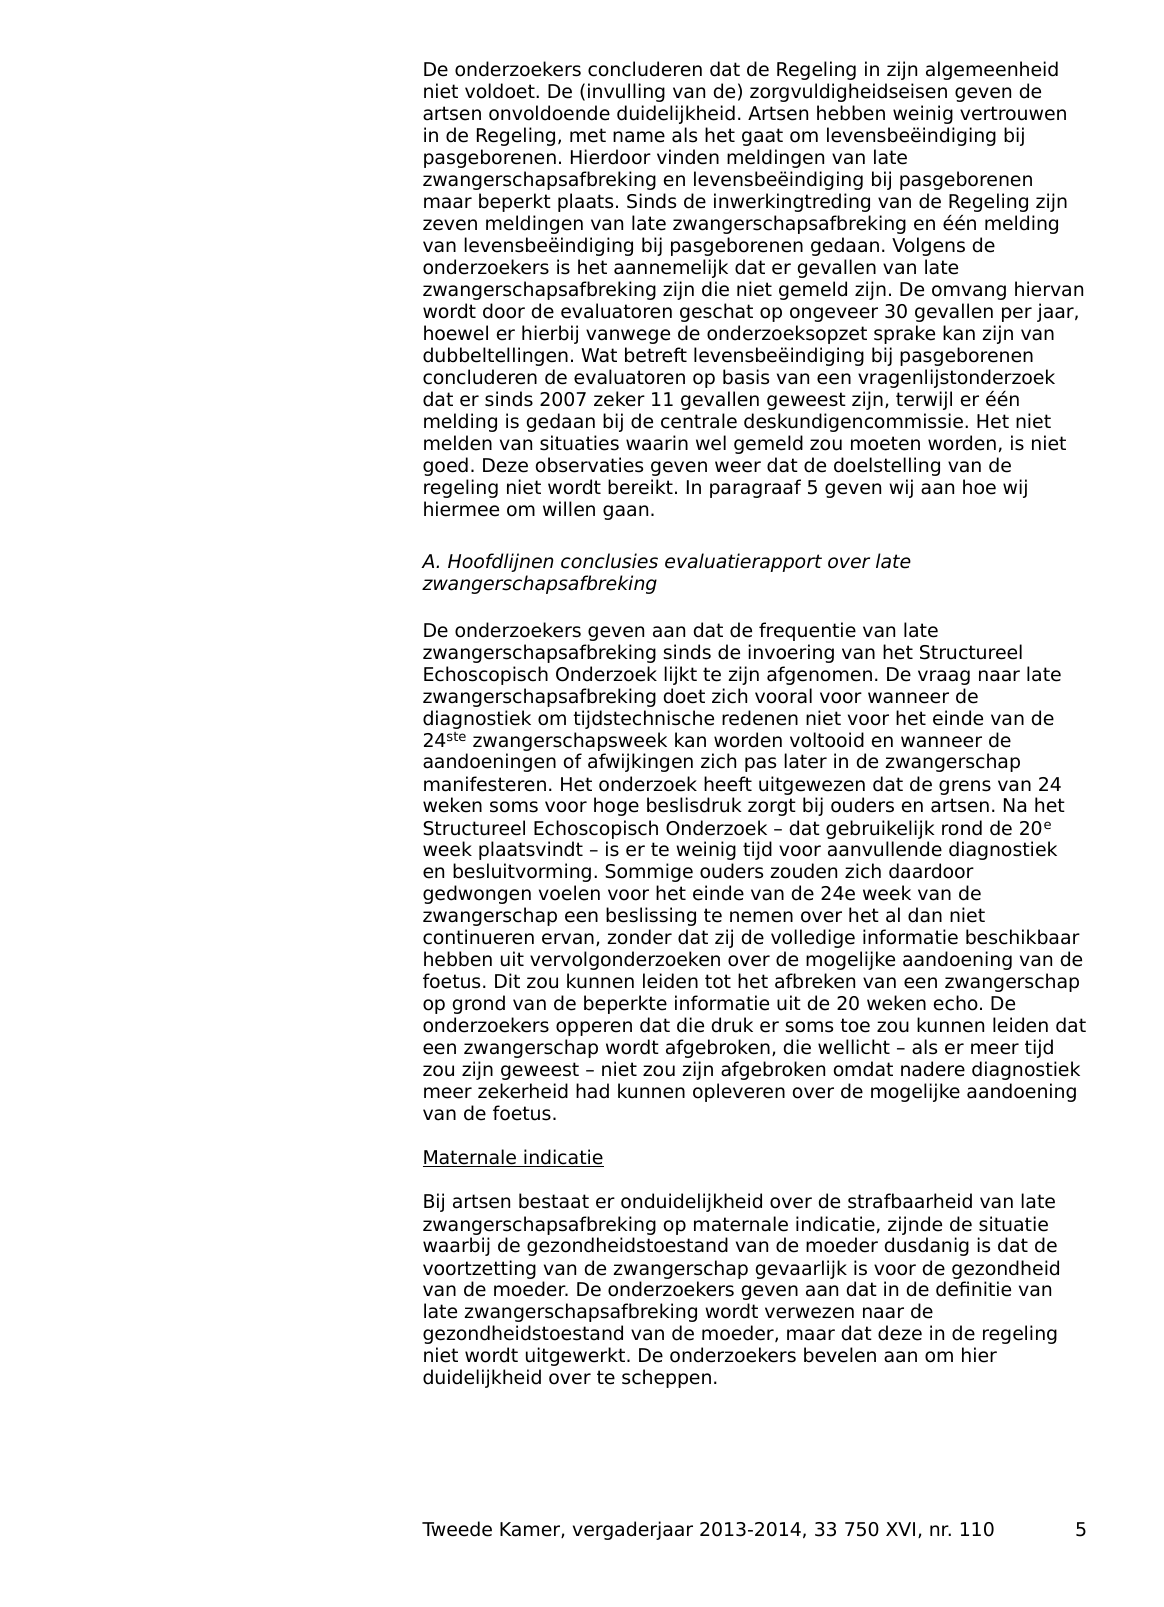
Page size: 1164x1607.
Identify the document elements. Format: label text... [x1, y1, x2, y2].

subtitle Maternale indicatie [422, 1147, 1087, 1169]
subtitle A. Hoofdlijnen conclusies evaluatierapport over late zwangerschapsafbreking [422, 551, 1087, 594]
text De onderzoekers concluderen dat de Regeling in zijn algemeenheid niet voldoet. De (invulling van de) zorgvuldigheidseisen geven de artsen onvoldoende duidelijkheid. Artsen hebben weinig vertrouwen in de Regeling, met name als het gaat om levensbeëindiging bij pasgeborenen. Hierdoor vinden meldingen van late zwangerschapsafbreking en levensbeëindiging bij pasgeborenen maar beperkt plaats. Sinds de inwerkingtreding van de Regeling zijn zeven meldingen van late zwangerschapsafbreking en één melding van levensbeëindiging bij pasgeborenen gedaan. Volgens de onderzoekers is het aannemelijk dat er gevallen van late zwangerschapsafbreking zijn die niet gemeld zijn. De omvang hiervan wordt door de evaluatoren geschat op ongeveer 30 gevallen per jaar, hoewel er hierbij vanwege de onderzoeksopzet sprake kan zijn van dubbeltellingen. Wat betreft levensbeëindiging bij pasgeborenen concluderen de evaluatoren op basis van een vragenlijstonderzoek dat er sinds 2007 zeker 11 gevallen geweest zijn, terwijl er één melding is gedaan bij de centrale deskundigencommissie. Het niet melden van situaties waarin wel gemeld zou moeten worden, is niet goed. Deze observaties geven weer dat de doelstelling van de regeling niet wordt bereikt. In paragraaf 5 geven wij aan hoe wij hiermee om willen gaan. [422, 59, 1087, 521]
text De onderzoekers geven aan dat de frequentie van late zwangerschapsafbreking sinds de invoering van het Structureel Echoscopisch Onderzoek lijkt te zijn afgenomen. De vraag naar late zwangerschapsafbreking doet zich vooral voor wanneer de diagnostiek om tijdstechnische redenen niet voor het einde van de 24ste zwangerschapsweek kan worden voltooid en wanneer de aandoeningen of afwijkingen zich pas later in de zwangerschap manifesteren. Het onderzoek heeft uitgewezen dat de grens van 24 weken soms voor hoge beslisdruk zorgt bij ouders en artsen. Na het Structureel Echoscopisch Onderzoek – dat gebruikelijk rond de 20e week plaatsvindt – is er te weinig tijd voor aanvullende diagnostiek en besluitvorming. Sommige ouders zouden zich daardoor gedwongen voelen voor het einde van de 24e week van de zwangerschap een beslissing te nemen over het al dan niet continueren ervan, zonder dat zij de volledige informatie beschikbaar hebben uit vervolgonderzoeken over de mogelijke aandoening van de foetus. Dit zou kunnen leiden tot het afbreken van een zwangerschap op grond van de beperkte informatie uit de 20 weken echo. De onderzoekers opperen dat die druk er soms toe zou kunnen leiden dat een zwangerschap wordt afgebroken, die wellicht – als er meer tijd zou zijn geweest – niet zou zijn afgebroken omdat nadere diagnostiek meer zekerheid had kunnen opleveren over de mogelijke aandoening van de foetus. [422, 619, 1087, 1125]
text Bij artsen bestaat er onduidelijkheid over de strafbaarheid van late zwangerschapsafbreking op maternale indicatie, zijnde de situatie waarbij de gezondheidstoestand van de moeder dusdanig is dat de voortzetting van de zwangerschap gevaarlijk is voor de gezondheid van de moeder. De onderzoekers geven aan dat in de definitie van late zwangerschapsafbreking wordt verwezen naar de gezondheidstoestand van de moeder, maar dat deze in de regeling niet wordt uitgewerkt. De onderzoekers bevelen aan om hier duidelijkheid over te scheppen. [422, 1191, 1087, 1389]
